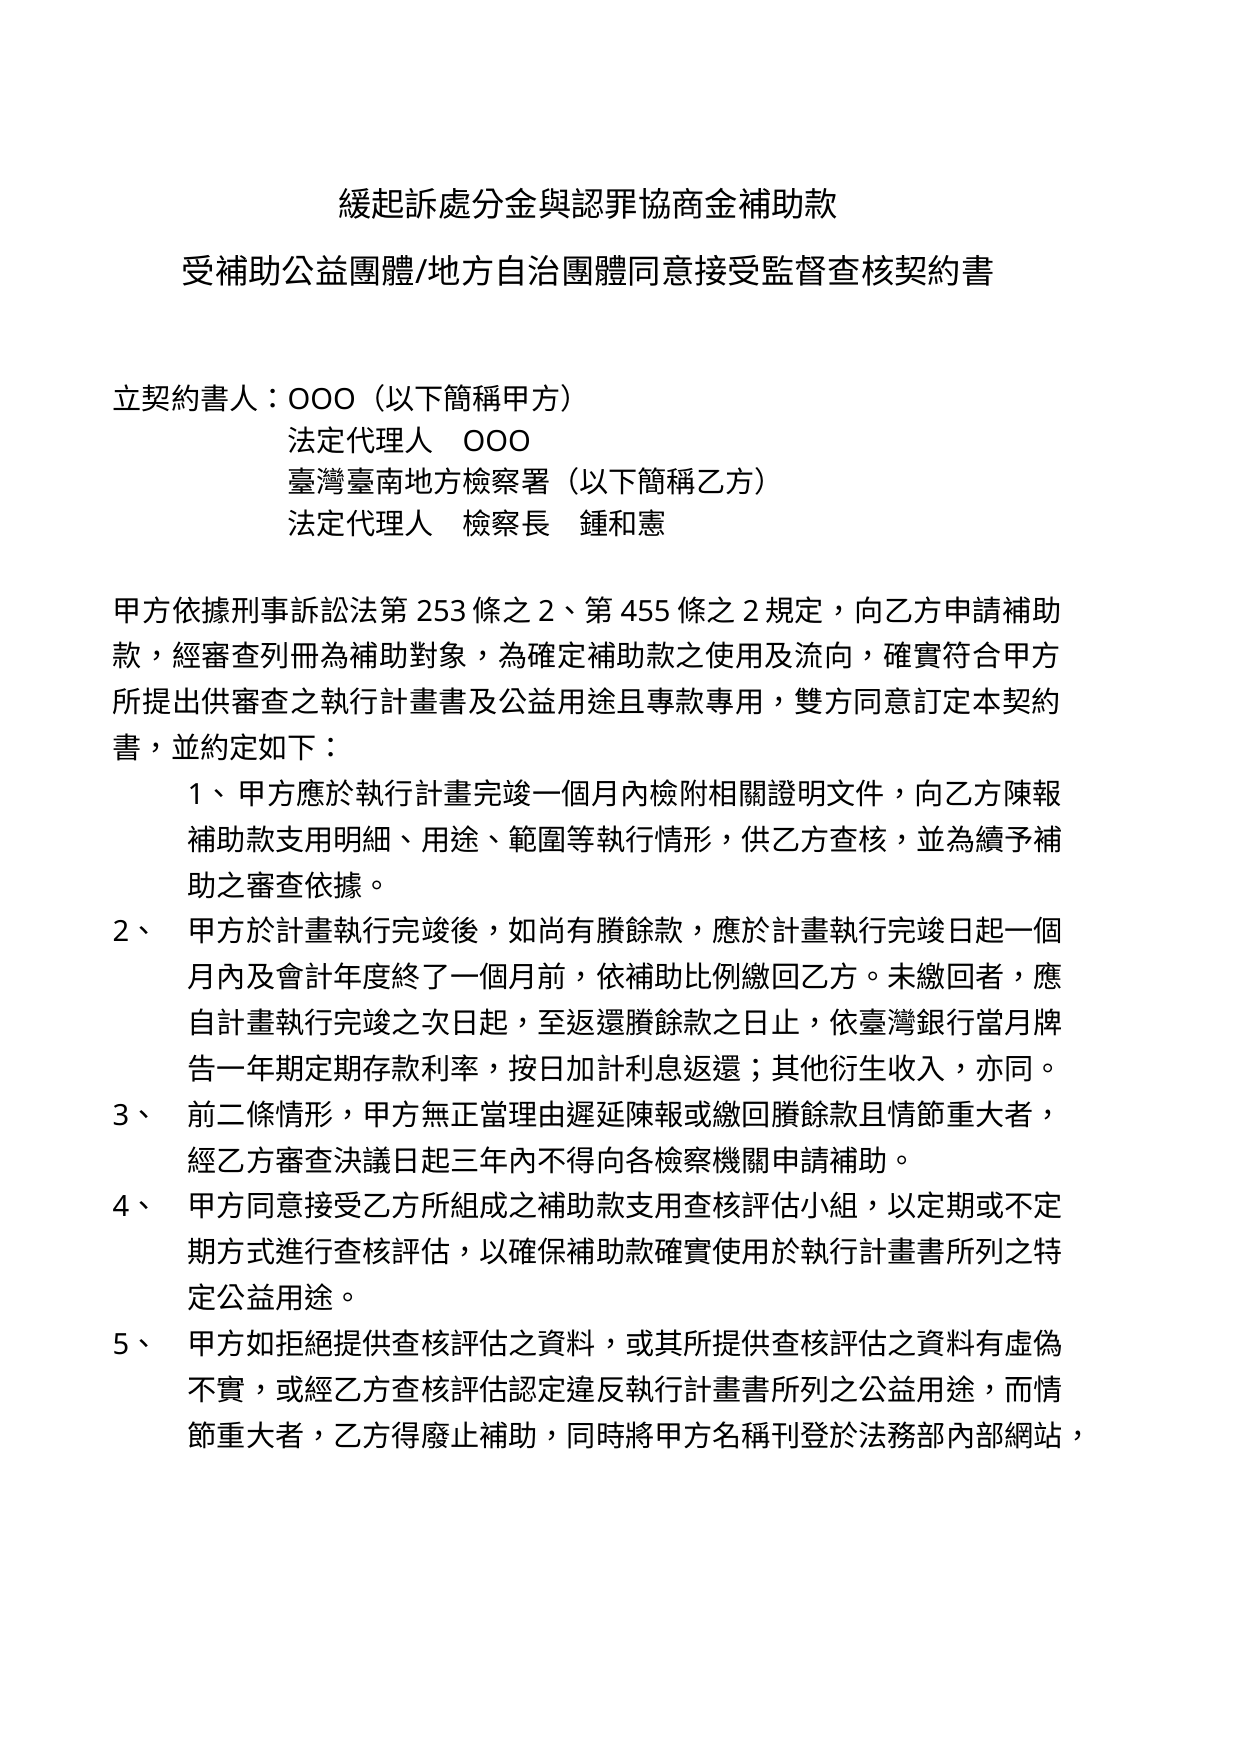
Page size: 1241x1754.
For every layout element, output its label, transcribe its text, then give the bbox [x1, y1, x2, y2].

text 法定代理人 檢察長 鍾和憲 [112, 501, 1063, 543]
list 甲方如拒絕提供查核評估之資料，或其所提供查核評估之資料有虛偽不實，或經乙方查核評估認定違反執行計畫書所列之公益用途，而情節重大者，乙方得廢止補助，同時將甲方名稱刊登於法務部內部網站，並自廢止之日起三年內不得向各檢察機關申請補助。甲方應如數返還已撥付之補助款，及自撥付次日起至返還之日止，依臺灣銀行當月牌告一年期定期存款利率，按日加計利息返還；其他衍生收入，亦同。 [112, 1318, 1063, 1455]
text 甲方依據刑事訴訟法第253條之2、第455條之2規定，向乙方申請補助款，經審查列冊為補助對象，為確定補助款之使用及流向，確實符合甲方所提出供審查之執行計畫書及公益用途且專款專用，雙方同意訂定本契約書，並約定如下： [112, 584, 1063, 768]
list 前二條情形，甲方無正當理由遲延陳報或繳回賸餘款且情節重大者，經乙方審查決議日起三年內不得向各檢察機關申請補助。 [112, 1088, 1063, 1180]
list 甲方於計畫執行完竣後，如尚有賸餘款，應於計畫執行完竣日起一個月內及會計年度終了一個月前，依補助比例繳回乙方。未繳回者，應自計畫執行完竣之次日起，至返還賸餘款之日止，依臺灣銀行當月牌告一年期定期存款利率，按日加計利息返還；其他衍生收入，亦同。 [112, 905, 1063, 1088]
text 立契約書人：OOO（以下簡稱甲方） [112, 376, 1063, 418]
list 甲方應於執行計畫完竣一個月內檢附相關證明文件，向乙方陳報補助款支用明細、用途、範圍等執行情形，供乙方查核，並為續予補助之審查依據。 [187, 768, 1063, 905]
list 甲方同意接受乙方所組成之補助款支用查核評估小組，以定期或不定期方式進行查核評估，以確保補助款確實使用於執行計畫書所列之特定公益用途。 [112, 1180, 1063, 1318]
text 臺灣臺南地方檢察署（以下簡稱乙方） [112, 459, 1063, 501]
text 緩起訴處分金與認罪協商金補助款 [112, 178, 1063, 226]
text 法定代理人 OOO [112, 418, 1063, 459]
text 受補助公益團體/地方自治團體同意接受監督查核契約書 [112, 244, 1063, 293]
